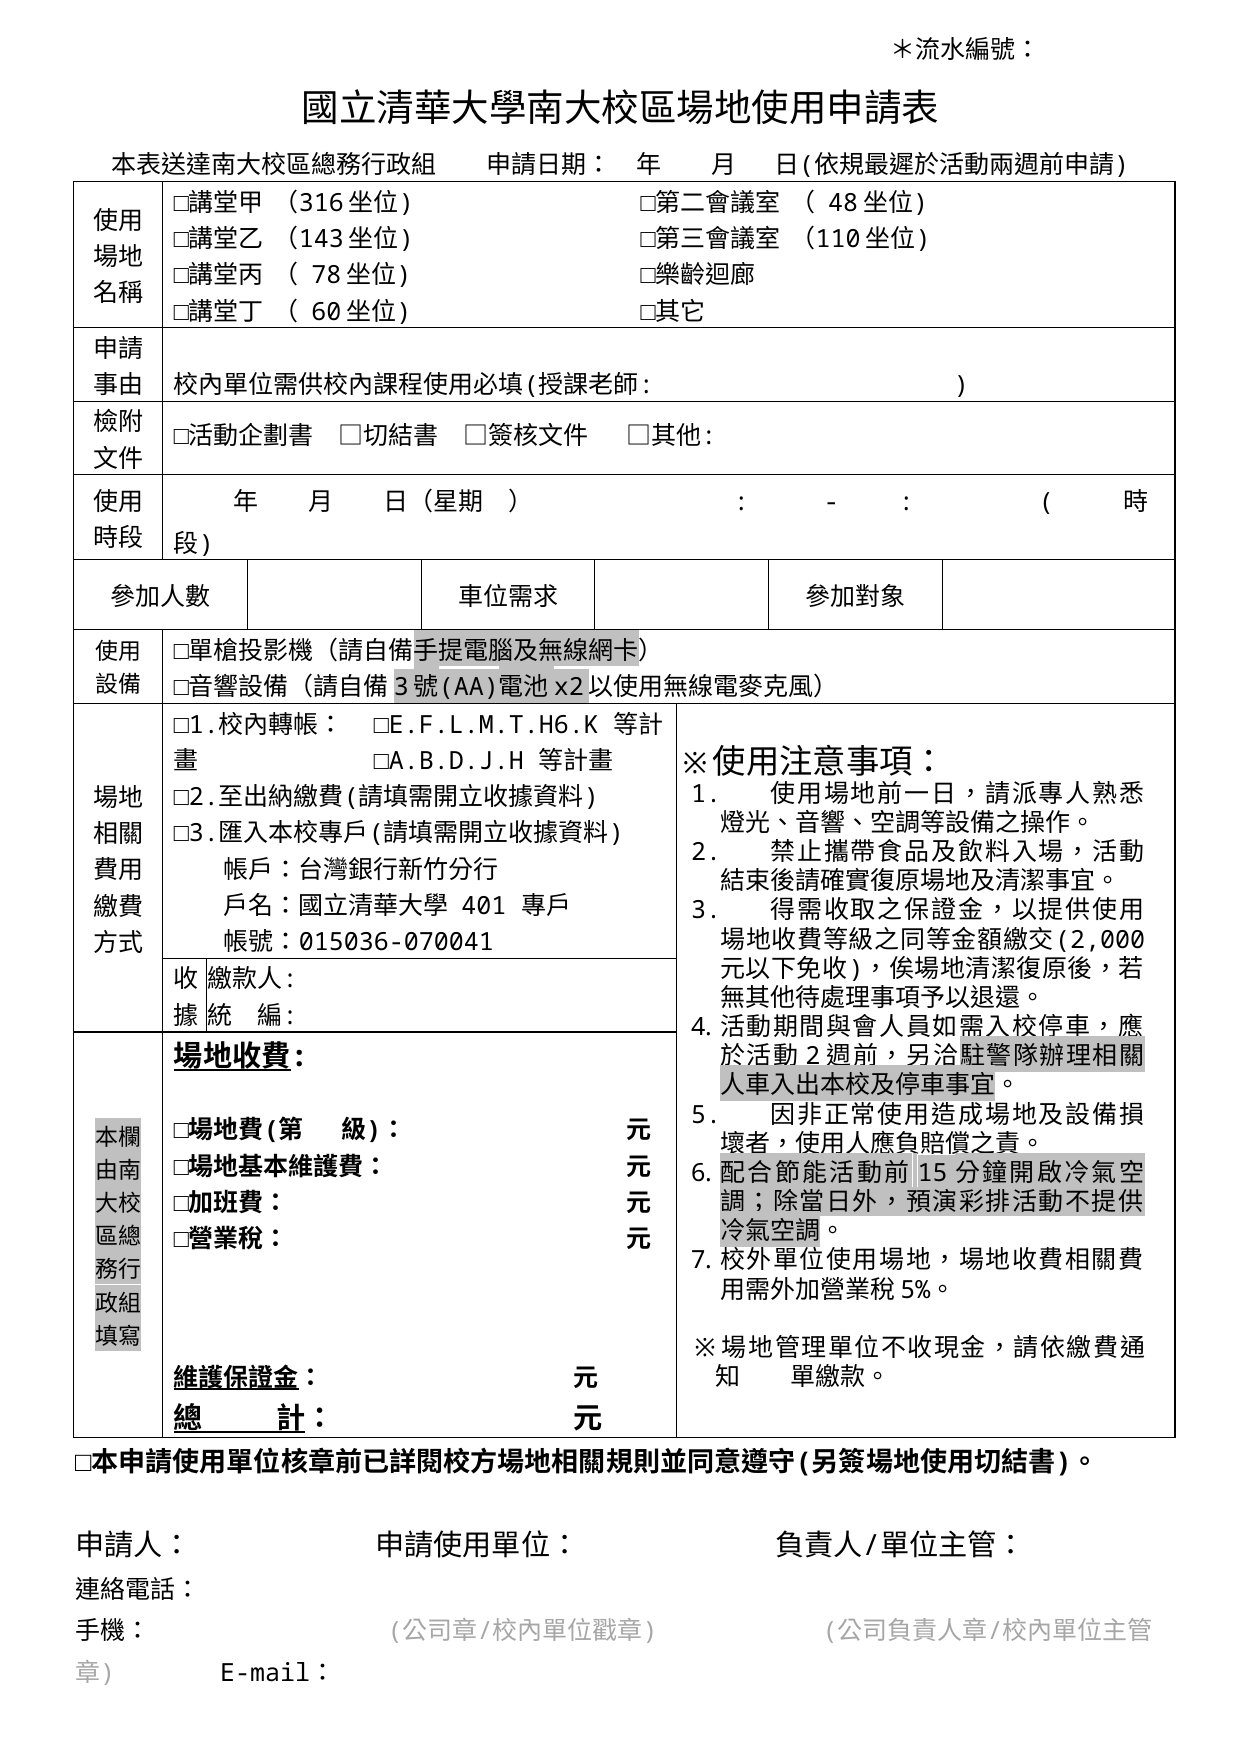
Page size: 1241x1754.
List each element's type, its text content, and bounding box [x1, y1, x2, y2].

text ＊流水編號： [75, 29, 1119, 66]
table_cell 本欄由南大校區總務行政組填寫 [74, 1033, 162, 1437]
table_cell ※使用注意事項： 使用場地前一日，請派專人熟悉燈光、音響、空調等設備之操作。 禁止攜帶食品及飲料入場，活動結束後請確實復原場地及清潔事宜。 得需收取之保證金，以提供使用場地收費等級之同等金額繳交(2,000元以下免收)，俟場地清潔復原後，若無其他待處理事項予以退還。 活動期間與會人員如需入校停車，應於活動2週前，另洽駐警隊辦理相關人車入出本校及停車事宜。 因非正常使用造成場地及設備損壞者，使用人應負賠償之責。 配合節能活動前15分鐘開啟冷氣空調；除當日外，預演彩排活動不提供冷氣空調。 校外單位使用場地，場地收費相關費用需外加營業稅5%。 ※場地管理單位不收現金，請依繳費通知 單繳款。 [677, 704, 1174, 1437]
table_cell 車位需求 [422, 560, 594, 628]
table_cell 收據 [163, 959, 206, 1031]
table_cell 場地收費: [163, 1033, 676, 1075]
table_cell 使用 設備 [74, 630, 162, 703]
table_cell □單槍投影機（請自備手提電腦及無線網卡） □音響設備（請自備3號(AA)電池x2以使用無線電麥克風） [163, 630, 1174, 703]
text 國立清華大學南大校區場地使用申請表 [75, 78, 1165, 132]
text 本表送達南大校區總務行政組 申請日期： 年 月 日(依規最遲於活動兩週前申請) [75, 145, 1165, 181]
table_cell □1.校內轉帳： □E.F.L.M.T.H6.K 等計畫 □A.B.D.J.H 等計畫 □2.至出納繳費(請填需開立收據資料) □3.匯入本校專戶(請填需開立收據資料) 帳戶：台灣銀行新竹分行 戶名：國立清華大學 401 專戶 帳號：015036-070041 [163, 704, 676, 958]
table_cell 參加人數 [74, 560, 247, 628]
table_header 使用 場地 名稱 [74, 182, 162, 327]
table_cell 使用 時段 [74, 475, 162, 559]
table_cell □場地費(第 級)： □場地基本維護費： □加班費： □營業稅： 維護保證金： 元 [163, 1076, 624, 1393]
table_cell 申請 事由 [74, 328, 162, 401]
table_cell 元 元 元 元 [626, 1076, 676, 1393]
text 手機： (公司章/校內單位戳章) (公司負責人章/校內單位主管章)/ E-mail： [75, 1605, 1165, 1689]
table_cell 參加對象 [769, 560, 942, 628]
table_cell [595, 560, 768, 628]
table_header □講堂甲 （316坐位) □講堂乙 （143坐位) □講堂丙 （ 78坐位) □講堂丁 （ 60坐位) [163, 182, 639, 327]
text □本申請使用單位核章前已詳閱校方場地相關規則並同意遵守(另簽場地使用切結書)。 [75, 1438, 1165, 1479]
table_cell □活動企劃書 □切結書 □簽核文件 □其他: [163, 402, 1174, 474]
table_cell 檢附 文件 [74, 402, 162, 474]
table_cell [943, 560, 1174, 628]
table_cell 繳款人: 統 編: [207, 959, 676, 1031]
text 申請人： 申請使用單位： 負責人/單位主管： [75, 1521, 1165, 1564]
table_header □第二會議室 （ 48坐位) □第三會議室 （110坐位) □樂齡迴廊 □其它 [639, 182, 1174, 327]
table_cell 場地 相關 費用 繳費 方式 [74, 704, 162, 1031]
table_cell [248, 560, 421, 628]
table_cell 校內單位需供校內課程使用必填(授課老師: ) [163, 328, 1174, 401]
text 連絡電話： [75, 1564, 1165, 1605]
table_cell 總 計： 元 [163, 1395, 676, 1437]
table_cell 年 月 日（星期 ） : - : ( 時段) [163, 475, 1174, 559]
